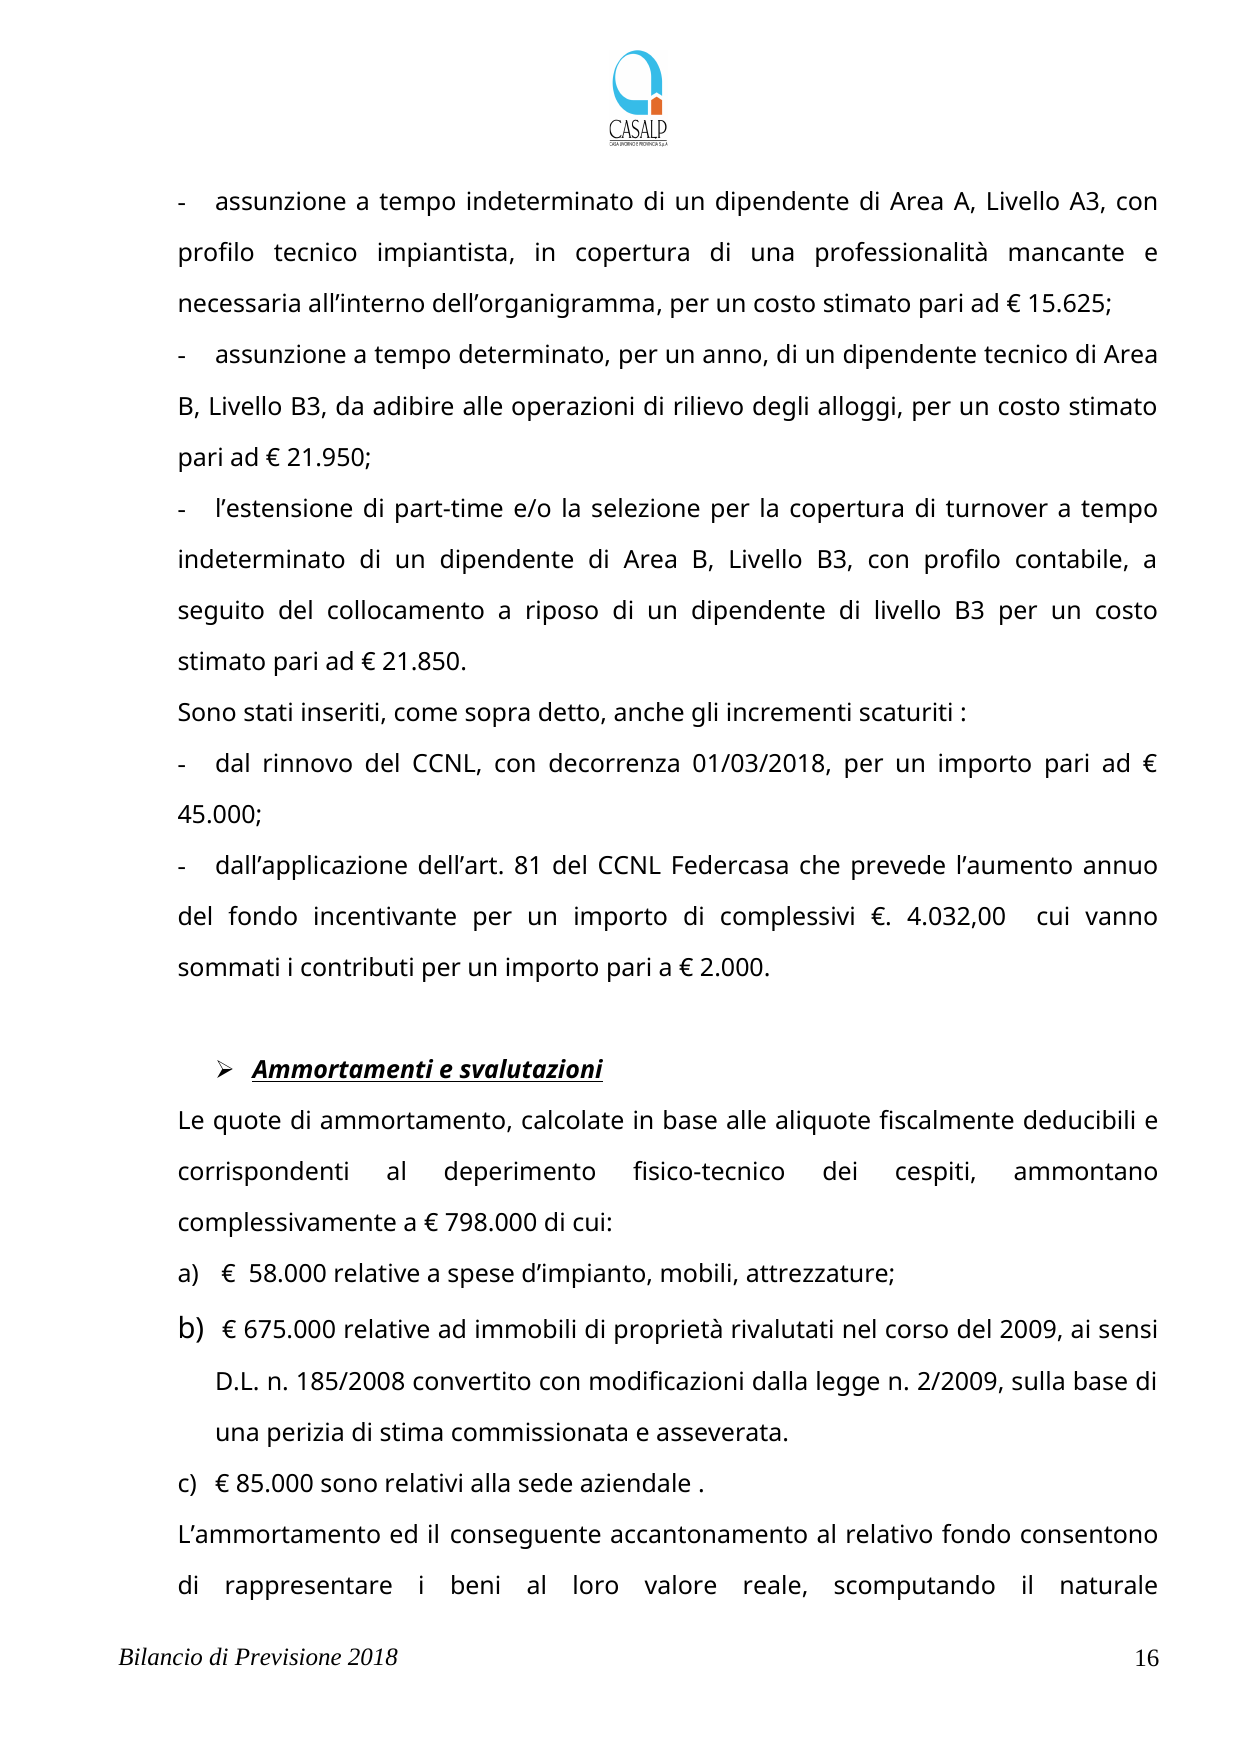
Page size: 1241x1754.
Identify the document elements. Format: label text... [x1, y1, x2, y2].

list assunzione a tempo indeterminato di un dipendente di Area A, Livello A3, con profilo tecnico impiantista, in copertura di una professionalità mancante e necessaria all’interno dell’organigramma, per un costo stimato pari ad € 15.625; [177, 184, 1159, 320]
list l’estensione di part-time e/o la selezione per la copertura di turnover a tempo indeterminato di un dipendente di Area B, Livello B3, con profilo contabile, a seguito del collocamento a riposo di un dipendente di livello B3 per un costo stimato pari ad € 21.850. [177, 490, 1159, 677]
list € 675.000 relative ad immobili di proprietà rivalutati nel corso del 2009, ai sensi D.L. n. 185/2008 convertito con modificazioni dalla legge n. 2/2009, sulla base di una perizia di stima commissionata e asseverata. [177, 1307, 1159, 1449]
list € 85.000 sono relativi alla sede aziendale . [177, 1466, 1159, 1500]
text Le quote di ammortamento, calcolate in base alle aliquote fiscalmente deducibili e corrispondenti al deperimento fisico-tecnico dei cespiti, ammontano complessivamente a € 798.000 di cui: [177, 1103, 1159, 1239]
text L’ammortamento ed il conseguente accantonamento al relativo fondo consentono di rappresentare i beni al loro valore reale, scomputando il naturale [177, 1517, 1159, 1602]
text Sono stati inseriti, come sopra detto, anche gli incrementi scaturiti : [177, 694, 1159, 728]
list € 58.000 relative a spese d’impianto, mobili, attrezzature; [177, 1256, 1159, 1290]
list Ammortamenti e svalutazioni [215, 1052, 1159, 1086]
list dall’applicazione dell’art. 81 del CCNL Federcasa che prevede l’aumento annuo del fondo incentivante per un importo di complessivi €. 4.032,00 cui vanno sommati i contributi per un importo pari a € 2.000. [177, 847, 1159, 984]
list assunzione a tempo determinato, per un anno, di un dipendente tecnico di Area B, Livello B3, da adibire alle operazioni di rilievo degli alloggi, per un costo stimato pari ad € 21.950; [177, 337, 1159, 473]
list dal rinnovo del CCNL, con decorrenza 01/03/2018, per un importo pari ad € 45.000; [177, 745, 1159, 831]
